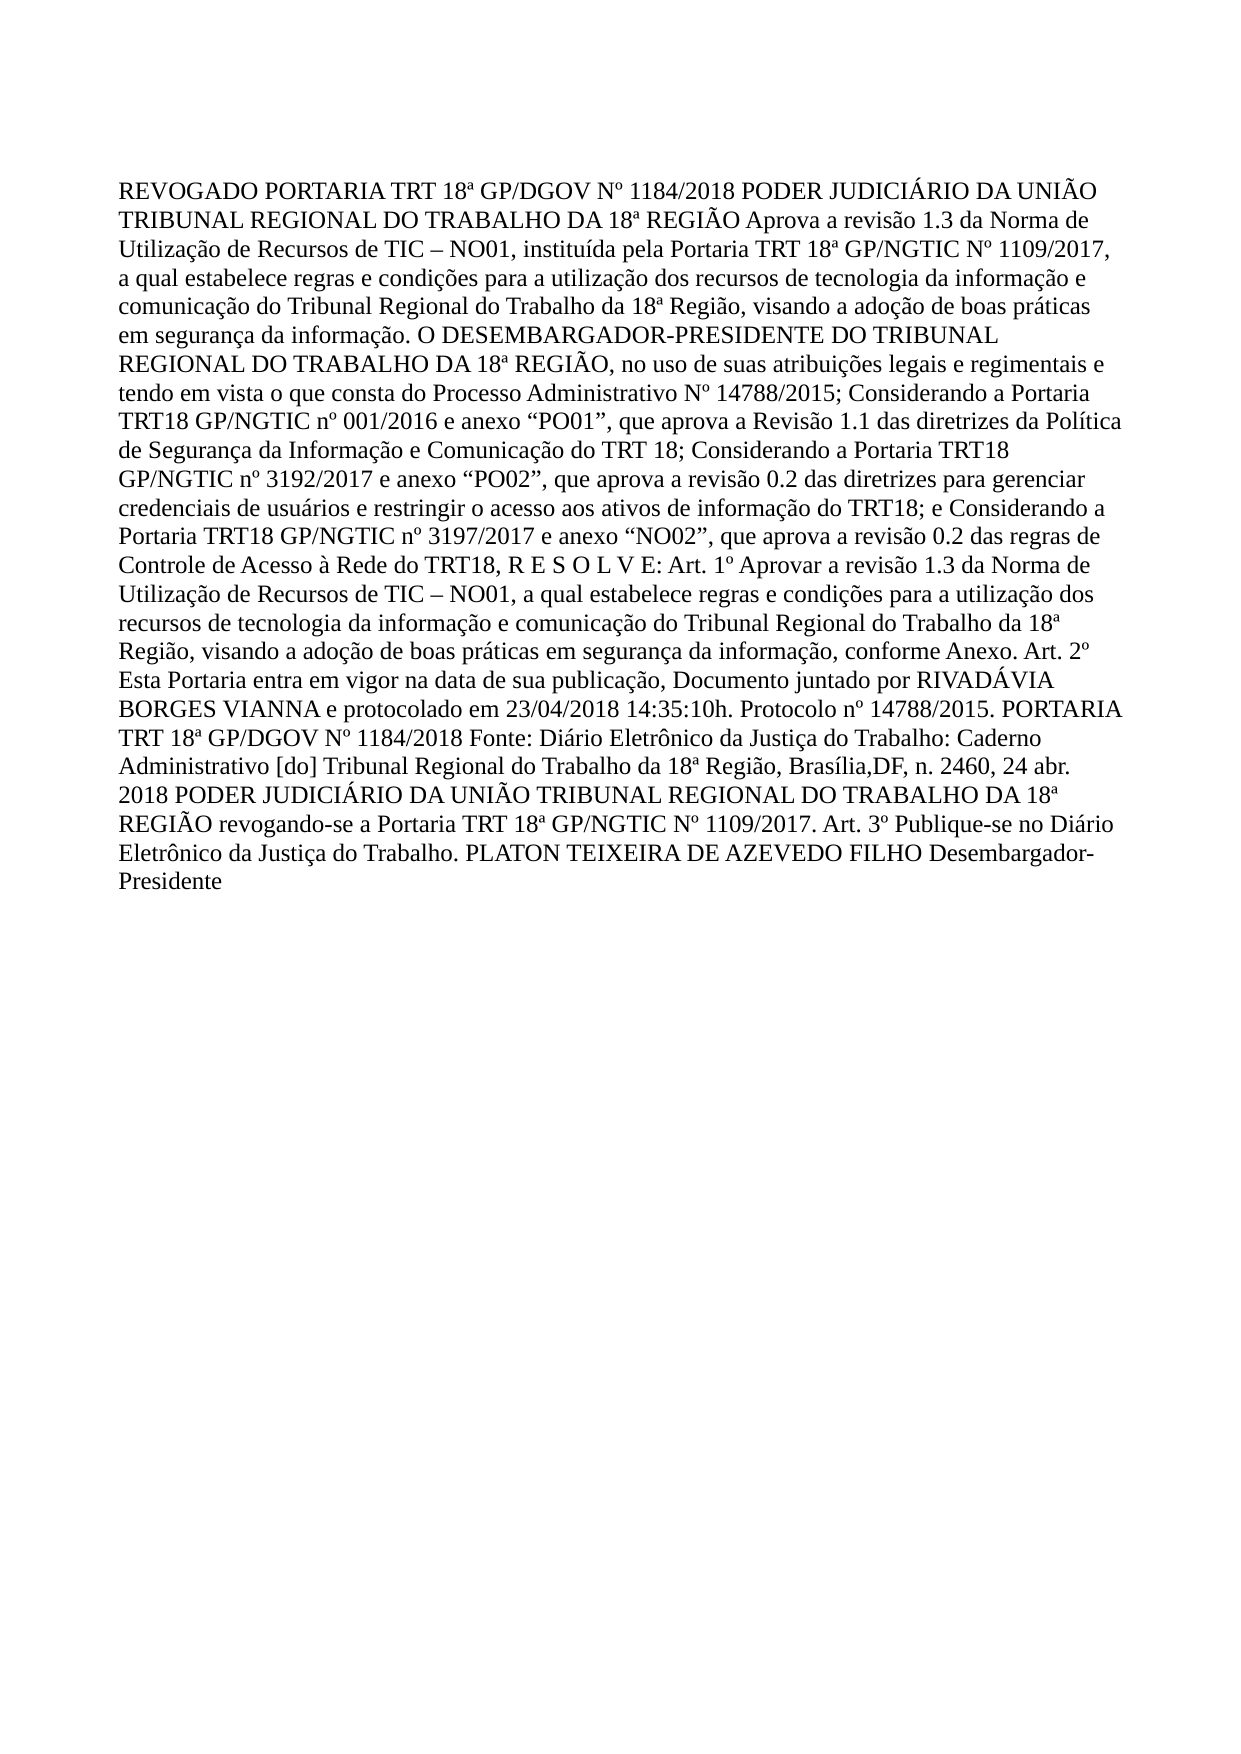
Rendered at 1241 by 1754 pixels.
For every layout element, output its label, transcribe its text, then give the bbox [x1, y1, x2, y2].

text REVOGADO PORTARIA TRT 18ª GP/DGOV Nº 1184/2018 PODER JUDICIÁRIO DA UNIÃO TRIBUNAL REGIONAL DO TRABALHO DA 18ª REGIÃO Aprova a revisão 1.3 da Norma de Utilização de Recursos de TIC – NO01, instituída pela Portaria TRT 18ª GP/NGTIC Nº 1109/2017, a qual estabelece regras e condições para a utilização dos recursos de tecnologia da informação e comunicação do Tribunal Regional do Trabalho da 18ª Região, visando a adoção de boas práticas em segurança da informação. O DESEMBARGADOR-PRESIDENTE DO TRIBUNAL REGIONAL DO TRABALHO DA 18ª REGIÃO, no uso de suas atribuições legais e regimentais e tendo em vista o que consta do Processo Administrativo Nº 14788/2015; Considerando a Portaria TRT18 GP/NGTIC nº 001/2016 e anexo “PO01”, que aprova a Revisão 1.1 das diretrizes da Política de Segurança da Informação e Comunicação do TRT 18; Considerando a Portaria TRT18 GP/NGTIC nº 3192/2017 e anexo “PO02”, que aprova a revisão 0.2 das diretrizes para gerenciar credenciais de usuários e restringir o acesso aos ativos de informação do TRT18; e Considerando a Portaria TRT18 GP/NGTIC nº 3197/2017 e anexo “NO02”, que aprova a revisão 0.2 das regras de Controle de Acesso à Rede do TRT18, R E S O L V E: Art. 1º Aprovar a revisão 1.3 da Norma de Utilização de Recursos de TIC – NO01, a qual estabelece regras e condições para a utilização dos recursos de tecnologia da informação e comunicação do Tribunal Regional do Trabalho da 18ª Região, visando a adoção de boas práticas em segurança da informação, conforme Anexo. Art. 2º Esta Portaria entra em vigor na data de sua publicação, Documento juntado por RIVADÁVIA BORGES VIANNA e protocolado em 23/04/2018 14:35:10h. Protocolo nº 14788/2015. PORTARIA TRT 18ª GP/DGOV Nº 1184/2018 Fonte: Diário Eletrônico da Justiça do Trabalho: Caderno Administrativo [do] Tribunal Regional do Trabalho da 18ª Região, Brasília,DF, n. 2460, 24 abr. 2018 PODER JUDICIÁRIO DA UNIÃO TRIBUNAL REGIONAL DO TRABALHO DA 18ª REGIÃO revogando-se a Portaria TRT 18ª GP/NGTIC Nº 1109/2017. Art. 3º Publique-se no Diário Eletrônico da Justiça do Trabalho. PLATON TEIXEIRA DE AZEVEDO FILHO Desembargador-Presidente [118, 176, 1122, 895]
